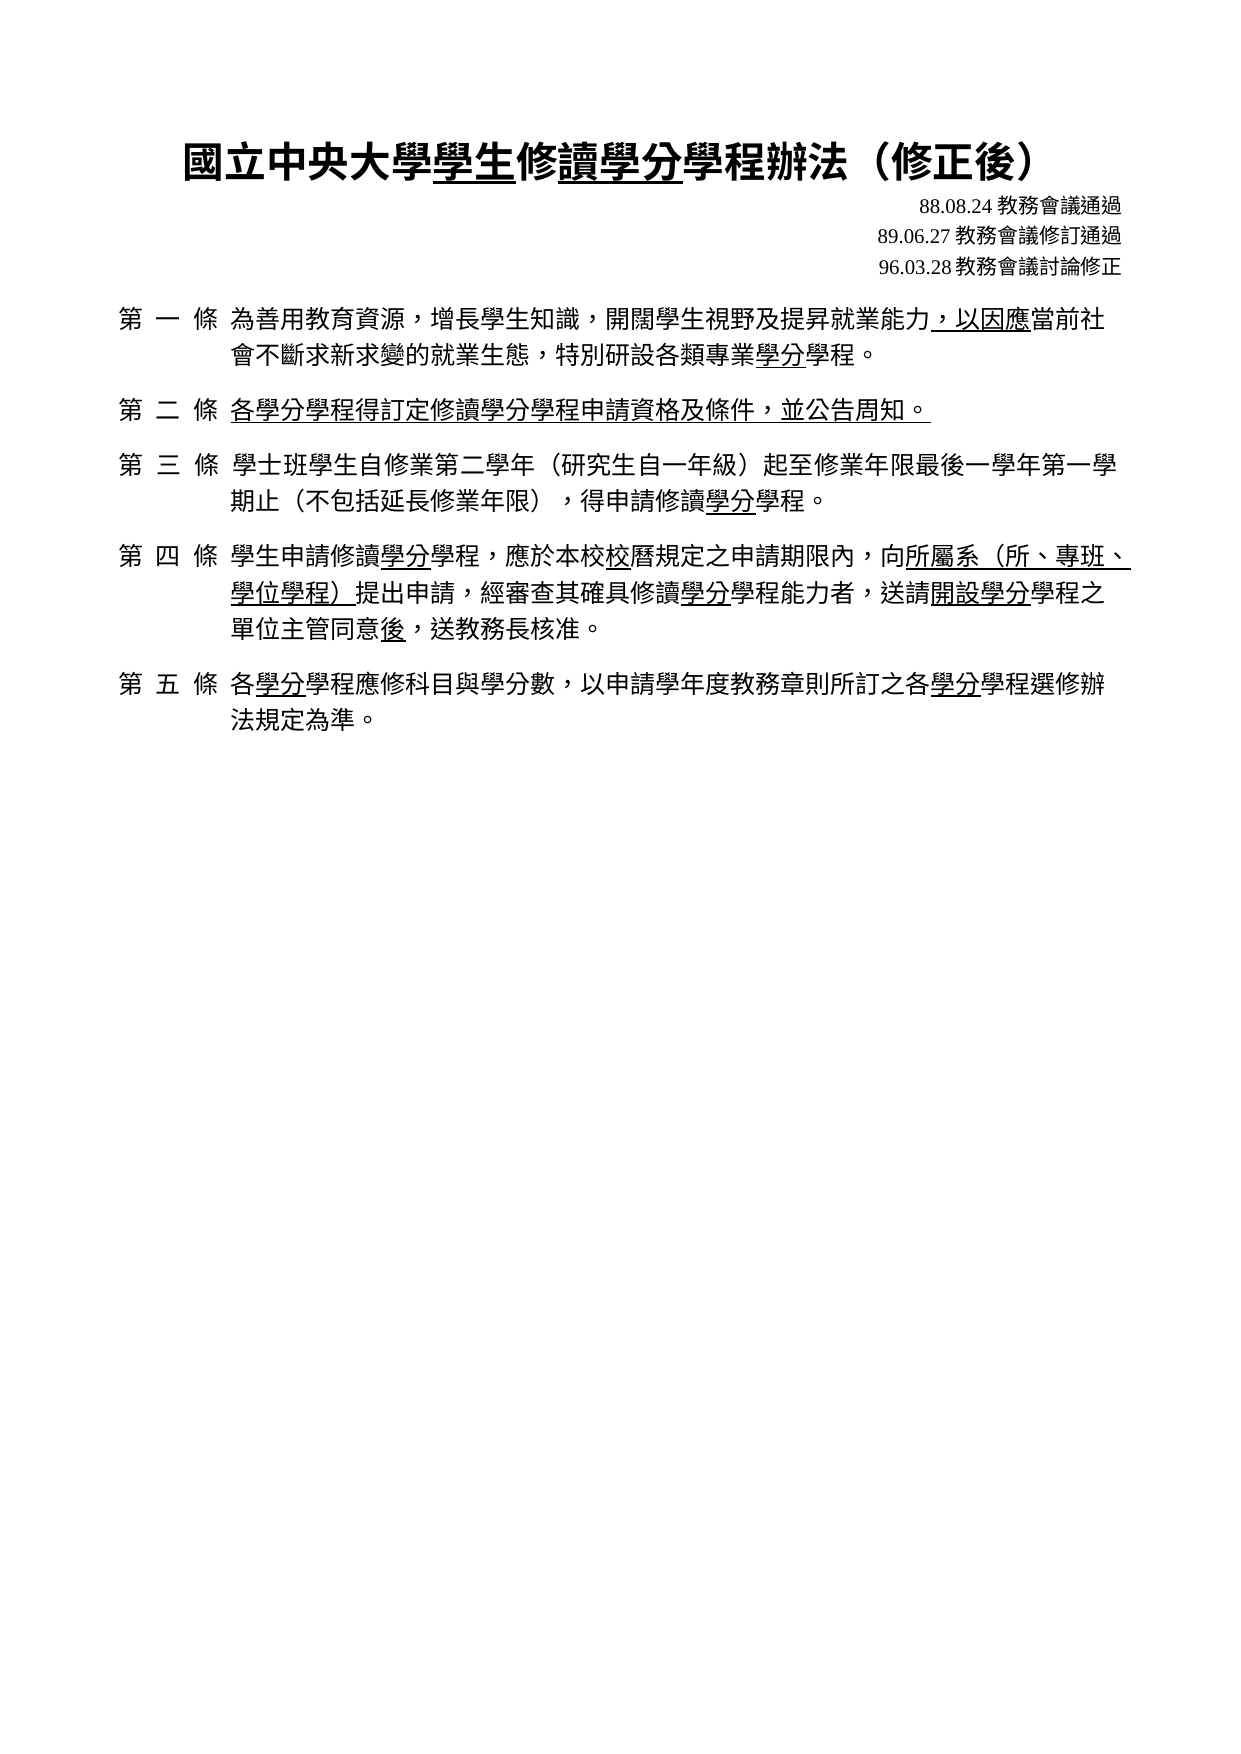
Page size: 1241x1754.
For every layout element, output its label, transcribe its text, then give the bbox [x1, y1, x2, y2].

text 第 四 條 學生申請修讀學分學程，應於本校校曆規定之申請期限內，向所屬系（所、專班、學位學程）提出申請，經審查其確具修讀學分學程能力者，送請開設學分學程之單位主管同意後，送教務長核准。 [118, 537, 1122, 646]
text 第 三 條 學士班學生自修業第二學年（研究生自一年級）起至修業年限最後一學年第一學期止（不包括延長修業年限），得申請修讀學分學程。 [118, 446, 1122, 518]
text 96.03.28教務會議討論修正 [768, 250, 1122, 280]
text 89.06.27 教務會議修訂通過 [768, 220, 1122, 250]
text 第 二 條 各學分學程得訂定修讀學分學程申請資格及條件，並公告周知。 [118, 391, 1122, 427]
text 第 一 條 為善用教育資源，增長學生知識，開闊學生視野及提昇就業能力，以因應當前社會不斷求新求變的就業生態，特別研設各類專業學分學程。 [118, 299, 1122, 372]
text 第 五 條 各學分學程應修科目與學分數，以申請學年度教務章則所訂之各學分學程選修辦法規定為準。 [118, 664, 1122, 737]
text 國立中央大學學生修讀學分學程辦法（修正後） [118, 127, 1122, 189]
text 88.08.24 教務會議通過 [768, 189, 1122, 220]
